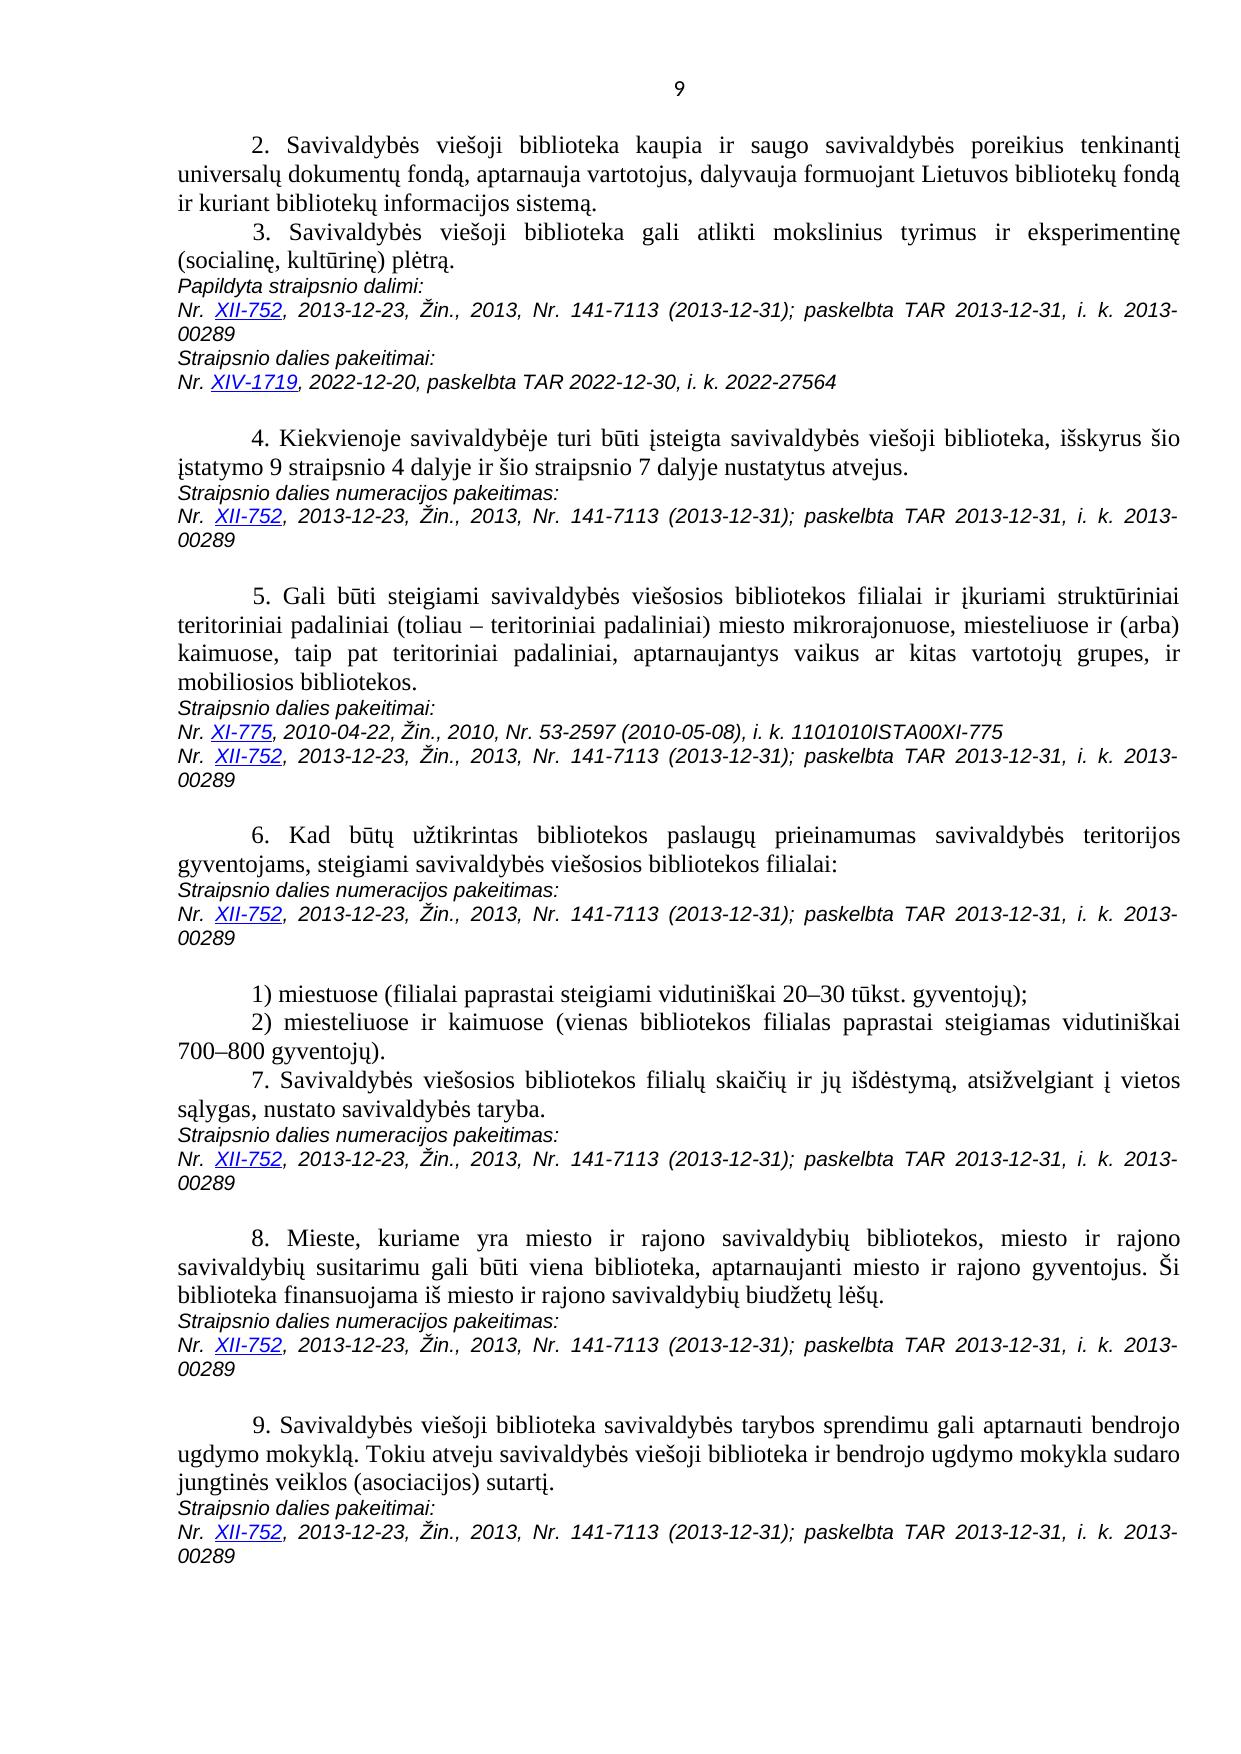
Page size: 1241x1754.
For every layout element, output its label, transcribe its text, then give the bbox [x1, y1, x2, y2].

text Straipsnio dalies pakeitimai: [177, 1496, 1181, 1520]
text Nr. XII-752, 2013-12-23, Žin., 2013, Nr. 141-7113 (2013-12-31); paskelbta TAR 2013-12-31, i. k. 2013-00289 [177, 504, 1181, 552]
text Nr. XII-752, 2013-12-23, Žin., 2013, Nr. 141-7113 (2013-12-31); paskelbta TAR 2013-12-31, i. k. 2013-00289 [177, 902, 1181, 950]
text Straipsnio dalies pakeitimai: [177, 346, 1181, 370]
text Nr. XI-775, 2010-04-22, Žin., 2010, Nr. 53-2597 (2010-05-08), i. k. 1101010ISTA00XI-775 [177, 720, 1181, 744]
text 4. Kiekvienoje savivaldybėje turi būti įsteigta savivaldybės viešoji biblioteka, išskyrus šio įstatymo 9 straipsnio 4 dalyje ir šio straipsnio 7 dalyje nustatytus atvejus. [177, 423, 1181, 480]
text 9. Savivaldybės viešoji biblioteka savivaldybės tarybos sprendimu gali aptarnauti bendrojo ugdymo mokyklą. Tokiu atveju savivaldybės viešoji biblioteka ir bendrojo ugdymo mokykla sudaro jungtinės veiklos (asociacijos) sutartį. [177, 1410, 1181, 1496]
text 8. Mieste, kuriame yra miesto ir rajono savivaldybių bibliotekos, miesto ir rajono savivaldybių susitarimu gali būti viena biblioteka, aptarnaujanti miesto ir rajono gyventojus. Ši biblioteka finansuojama iš miesto ir rajono savivaldybių biudžetų lėšų. [177, 1223, 1181, 1309]
text 5. Gali būti steigiami savivaldybės viešosios bibliotekos filialai ir įkuriami struktūriniai teritoriniai padaliniai (toliau – teritoriniai padaliniai) miesto mikrorajonuose, miesteliuose ir (arba) kaimuose, taip pat teritoriniai padaliniai, aptarnaujantys vaikus ar kitas vartotojų grupes, ir mobiliosios bibliotekos. [177, 581, 1181, 696]
text Papildyta straipsnio dalimi: [177, 274, 1181, 298]
text 6. Kad būtų užtikrintas bibliotekos paslaugų prieinamumas savivaldybės teritorijos gyventojams, steigiami savivaldybės viešosios bibliotekos filialai: [177, 821, 1181, 878]
text 7. Savivaldybės viešosios bibliotekos filialų skaičių ir jų išdėstymą, atsižvelgiant į vietos sąlygas, nustato savivaldybės taryba. [177, 1065, 1181, 1122]
text Nr. XII-752, 2013-12-23, Žin., 2013, Nr. 141-7113 (2013-12-31); paskelbta TAR 2013-12-31, i. k. 2013-00289 [177, 1146, 1181, 1194]
text Straipsnio dalies numeracijos pakeitimas: [177, 480, 1181, 504]
text Nr. XIV-1719, 2022-12-20, paskelbta TAR 2022-12-30, i. k. 2022-27564 [177, 370, 1181, 394]
text 2) miesteliuose ir kaimuose (vienas bibliotekos filialas paprastai steigiamas vidutiniškai 700–800 gyventojų). [177, 1007, 1181, 1065]
text 1) miestuose (filialai paprastai steigiami vidutiniškai 20–30 tūkst. gyventojų); [177, 979, 1181, 1007]
text Straipsnio dalies pakeitimai: [177, 696, 1181, 720]
text Nr. XII-752, 2013-12-23, Žin., 2013, Nr. 141-7113 (2013-12-31); paskelbta TAR 2013-12-31, i. k. 2013-00289 [177, 1520, 1181, 1568]
text 3. Savivaldybės viešoji biblioteka gali atlikti mokslinius tyrimus ir eksperimentinę (socialinę, kultūrinę) plėtrą. [177, 217, 1181, 274]
text Straipsnio dalies numeracijos pakeitimas: [177, 1122, 1181, 1146]
text 2. Savivaldybės viešoji biblioteka kaupia ir saugo savivaldybės poreikius tenkinantį universalų dokumentų fondą, aptarnauja vartotojus, dalyvauja formuojant Lietuvos bibliotekų fondą ir kuriant bibliotekų informacijos sistemą. [177, 131, 1181, 217]
text Straipsnio dalies numeracijos pakeitimas: [177, 1309, 1181, 1333]
text Straipsnio dalies numeracijos pakeitimas: [177, 878, 1181, 902]
text Nr. XII-752, 2013-12-23, Žin., 2013, Nr. 141-7113 (2013-12-31); paskelbta TAR 2013-12-31, i. k. 2013-00289 [177, 1333, 1181, 1381]
text Nr. XII-752, 2013-12-23, Žin., 2013, Nr. 141-7113 (2013-12-31); paskelbta TAR 2013-12-31, i. k. 2013-00289 [177, 298, 1181, 346]
text Nr. XII-752, 2013-12-23, Žin., 2013, Nr. 141-7113 (2013-12-31); paskelbta TAR 2013-12-31, i. k. 2013-00289 [177, 744, 1181, 792]
